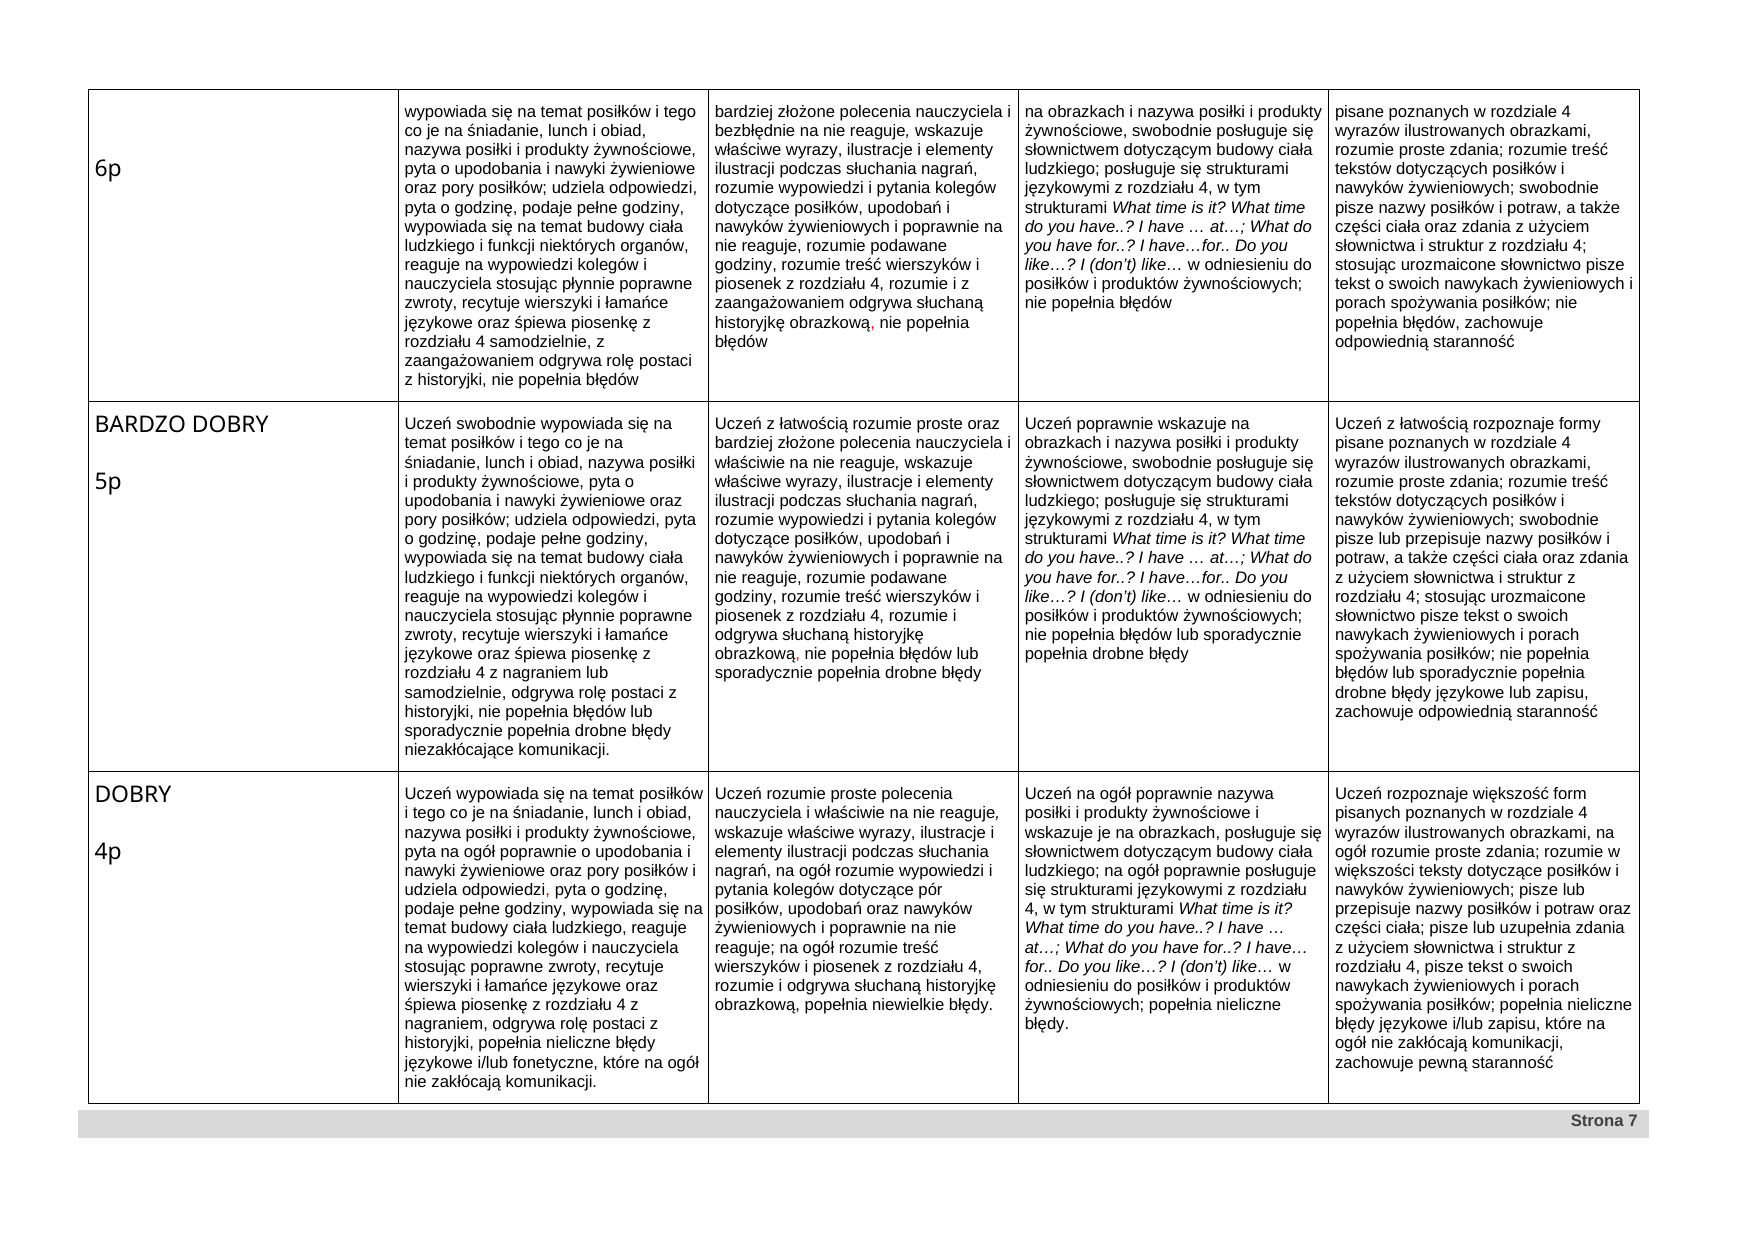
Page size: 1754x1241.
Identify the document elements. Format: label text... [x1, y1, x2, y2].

table_cell Uczeń z łatwością rozumie proste oraz bardziej złożone polecenia nauczyciela i właściwie na nie reaguje, wskazuje właściwe wyrazy, ilustracje i elementy ilustracji podczas słuchania nagrań, rozumie wypowiedzi i pytania kolegów dotyczące posiłków, upodobań i nawyków żywieniowych i poprawnie na nie reaguje, rozumie podawane godziny, rozumie treść wierszyków i piosenek z rozdziału 4, rozumie i odgrywa słuchaną historyjkę obrazkową, nie popełnia błędów lub sporadycznie popełnia drobne błędy [709, 402, 1018, 771]
table_cell BARDZO DOBRY 5p [89, 402, 398, 771]
table_cell DOBRY 4p [89, 772, 398, 1103]
table_cell na obrazkach i nazywa posiłki i produkty żywnościowe, swobodnie posługuje się słownictwem dotyczącym budowy ciała ludzkiego; posługuje się strukturami językowymi z rozdziału 4, w tym strukturami What time is it? What time do you have..? I have … at…; What do you have for..? I have…for.. Do you like…? I (don’t) like… w odniesieniu do posiłków i produktów żywnościowych; nie popełnia błędów [1019, 90, 1328, 401]
table_cell Uczeń rozumie proste polecenia nauczyciela i właściwie na nie reaguje, wskazuje właściwe wyrazy, ilustracje i elementy ilustracji podczas słuchania nagrań, na ogół rozumie wypowiedzi i pytania kolegów dotyczące pór posiłków, upodobań oraz nawyków żywieniowych i poprawnie na nie reaguje; na ogół rozumie treść wierszyków i piosenek z rozdziału 4, rozumie i odgrywa słuchaną historyjkę obrazkową, popełnia niewielkie błędy. [709, 772, 1018, 1103]
table_cell Uczeń swobodnie wypowiada się na temat posiłków i tego co je na śniadanie, lunch i obiad, nazywa posiłki i produkty żywnościowe, pyta o upodobania i nawyki żywieniowe oraz pory posiłków; udziela odpowiedzi, pyta o godzinę, podaje pełne godziny, wypowiada się na temat budowy ciała ludzkiego i funkcji niektórych organów, reaguje na wypowiedzi kolegów i nauczyciela stosując płynnie poprawne zwroty, recytuje wierszyki i łamańce językowe oraz śpiewa piosenkę z rozdziału 4 z nagraniem lub samodzielnie, odgrywa rolę postaci z historyjki, nie popełnia błędów lub sporadycznie popełnia drobne błędy niezakłócające komunikacji. [399, 402, 708, 771]
table_cell bardziej złożone polecenia nauczyciela i bezbłędnie na nie reaguje, wskazuje właściwe wyrazy, ilustracje i elementy ilustracji podczas słuchania nagrań, rozumie wypowiedzi i pytania kolegów dotyczące posiłków, upodobań i nawyków żywieniowych i poprawnie na nie reaguje, rozumie podawane godziny, rozumie treść wierszyków i piosenek z rozdziału 4, rozumie i z zaangażowaniem odgrywa słuchaną historyjkę obrazkową, nie popełnia błędów [709, 90, 1018, 401]
table_cell Uczeń wypowiada się na temat posiłków i tego co je na śniadanie, lunch i obiad, nazywa posiłki i produkty żywnościowe, pyta na ogół poprawnie o upodobania i nawyki żywieniowe oraz pory posiłków i udziela odpowiedzi, pyta o godzinę, podaje pełne godziny, wypowiada się na temat budowy ciała ludzkiego, reaguje na wypowiedzi kolegów i nauczyciela stosując poprawne zwroty, recytuje wierszyki i łamańce językowe oraz śpiewa piosenkę z rozdziału 4 z nagraniem, odgrywa rolę postaci z historyjki, popełnia nieliczne błędy językowe i/lub fonetyczne, które na ogół nie zakłócają komunikacji. [399, 772, 708, 1103]
table_cell wypowiada się na temat posiłków i tego co je na śniadanie, lunch i obiad, nazywa posiłki i produkty żywnościowe, pyta o upodobania i nawyki żywieniowe oraz pory posiłków; udziela odpowiedzi, pyta o godzinę, podaje pełne godziny, wypowiada się na temat budowy ciała ludzkiego i funkcji niektórych organów, reaguje na wypowiedzi kolegów i nauczyciela stosując płynnie poprawne zwroty, recytuje wierszyki i łamańce językowe oraz śpiewa piosenkę z rozdziału 4 samodzielnie, z zaangażowaniem odgrywa rolę postaci z historyjki, nie popełnia błędów [399, 90, 708, 401]
table_cell Uczeń poprawnie wskazuje na obrazkach i nazywa posiłki i produkty żywnościowe, swobodnie posługuje się słownictwem dotyczącym budowy ciała ludzkiego; posługuje się strukturami językowymi z rozdziału 4, w tym strukturami What time is it? What time do you have..? I have … at…; What do you have for..? I have…for.. Do you like…? I (don’t) like… w odniesieniu do posiłków i produktów żywnościowych; nie popełnia błędów lub sporadycznie popełnia drobne błędy [1019, 402, 1328, 771]
table_cell Uczeń rozpoznaje większość form pisanych poznanych w rozdziale 4 wyrazów ilustrowanych obrazkami, na ogół rozumie proste zdania; rozumie w większości teksty dotyczące posiłków i nawyków żywieniowych; pisze lub przepisuje nazwy posiłków i potraw oraz części ciała; pisze lub uzupełnia zdania z użyciem słownictwa i struktur z rozdziału 4, pisze tekst o swoich nawykach żywieniowych i porach spożywania posiłków; popełnia nieliczne błędy językowe i/lub zapisu, które na ogół nie zakłócają komunikacji, zachowuje pewną staranność [1329, 772, 1639, 1103]
table_cell Uczeń na ogół poprawnie nazywa posiłki i produkty żywnościowe i wskazuje je na obrazkach, posługuje się słownictwem dotyczącym budowy ciała ludzkiego; na ogół poprawnie posługuje się strukturami językowymi z rozdziału 4, w tym strukturami What time is it? What time do you have..? I have … at…; What do you have for..? I have…for.. Do you like…? I (don’t) like… w odniesieniu do posiłków i produktów żywnościowych; popełnia nieliczne błędy. [1019, 772, 1328, 1103]
table_cell 6p [89, 90, 398, 401]
table_cell Uczeń z łatwością rozpoznaje formy pisane poznanych w rozdziale 4 wyrazów ilustrowanych obrazkami, rozumie proste zdania; rozumie treść tekstów dotyczących posiłków i nawyków żywieniowych; swobodnie pisze lub przepisuje nazwy posiłków i potraw, a także części ciała oraz zdania z użyciem słownictwa i struktur z rozdziału 4; stosując urozmaicone słownictwo pisze tekst o swoich nawykach żywieniowych i porach spożywania posiłków; nie popełnia błędów lub sporadycznie popełnia drobne błędy językowe lub zapisu, zachowuje odpowiednią staranność [1329, 402, 1639, 771]
table_cell pisane poznanych w rozdziale 4 wyrazów ilustrowanych obrazkami, rozumie proste zdania; rozumie treść tekstów dotyczących posiłków i nawyków żywieniowych; swobodnie pisze nazwy posiłków i potraw, a także części ciała oraz zdania z użyciem słownictwa i struktur z rozdziału 4; stosując urozmaicone słownictwo pisze tekst o swoich nawykach żywieniowych i porach spożywania posiłków; nie popełnia błędów, zachowuje odpowiednią staranność [1329, 90, 1639, 401]
